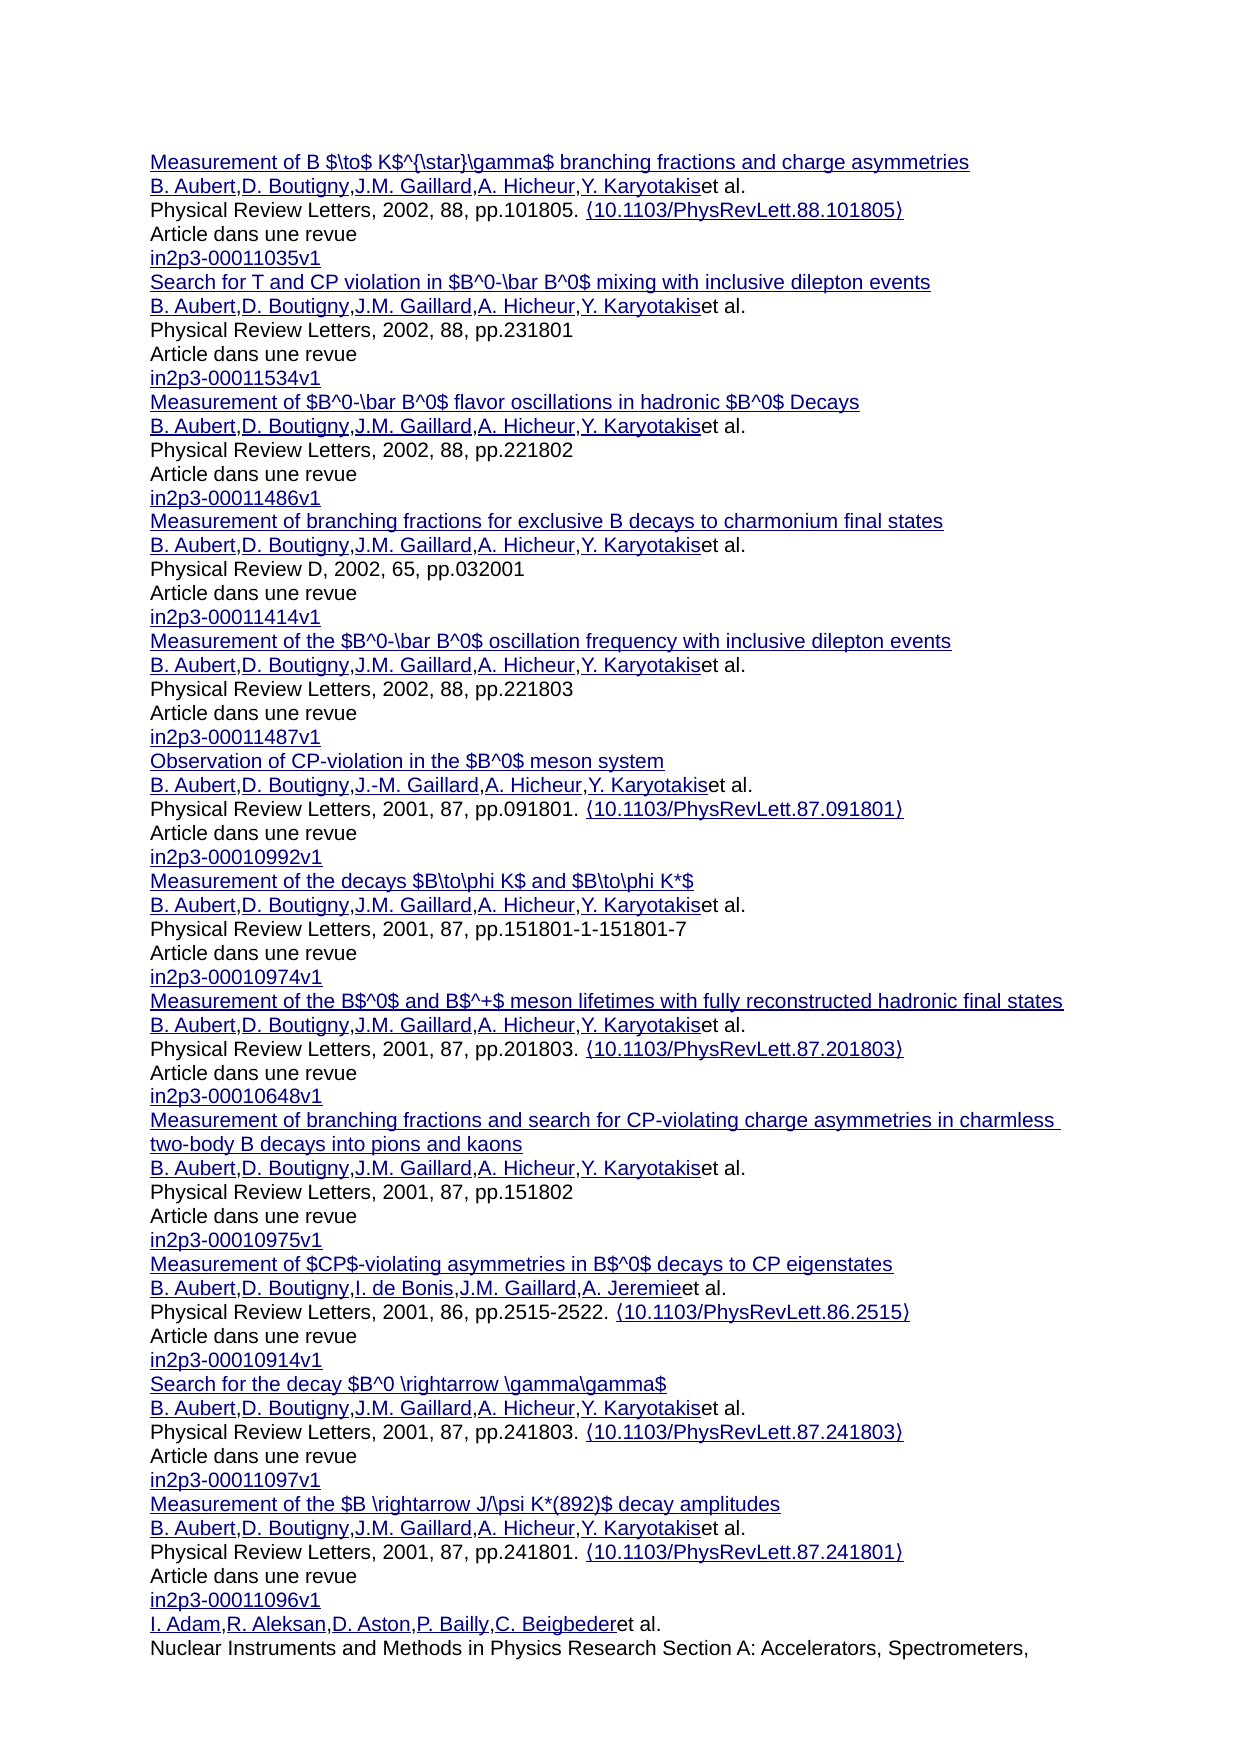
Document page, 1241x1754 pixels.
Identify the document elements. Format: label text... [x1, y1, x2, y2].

table_cell Measurement of branching fractions and search for CP-violating charge asymmetries in charmless two-body B decays into pions and kaons B. Aubert,D. Boutigny,J.M. Gaillard,A. Hicheur,Y. Karyotakiset al. Physical Review Letters, 2001, 87, pp.151802 Article dans une revue in2p3-00010975v1 [150, 1108, 1090, 1252]
table_cell Measurement of the decays $B\to\phi K$ and $B\to\phi K*$ B. Aubert,D. Boutigny,J.M. Gaillard,A. Hicheur,Y. Karyotakiset al. Physical Review Letters, 2001, 87, pp.151801-1-151801-7 Article dans une revue in2p3-00010974v1 [150, 869, 1090, 988]
table_cell Measurement of the $B^0-\bar B^0$ oscillation frequency with inclusive dilepton events B. Aubert,D. Boutigny,J.M. Gaillard,A. Hicheur,Y. Karyotakiset al. Physical Review Letters, 2002, 88, pp.221803 Article dans une revue in2p3-00011487v1 [150, 629, 1090, 749]
table_cell Search for T and CP violation in $B^0-\bar B^0$ mixing with inclusive dilepton events B. Aubert,D. Boutigny,J.M. Gaillard,A. Hicheur,Y. Karyotakiset al. Physical Review Letters, 2002, 88, pp.231801 Article dans une revue in2p3-00011534v1 [150, 270, 1090, 389]
table_cell Measurement of $CP$-violating asymmetries in B$^0$ decays to CP eigenstates B. Aubert,D. Boutigny,I. de Bonis,J.M. Gaillard,A. Jeremieet al. Physical Review Letters, 2001, 86, pp.2515-2522. ⟨10.1103/PhysRevLett.86.2515⟩ Article dans une revue in2p3-00010914v1 [150, 1252, 1090, 1372]
table_cell Measurement of B $\to$ K$^{\star}\gamma$ branching fractions and charge asymmetries B. Aubert,D. Boutigny,J.M. Gaillard,A. Hicheur,Y. Karyotakiset al. Physical Review Letters, 2002, 88, pp.101805. ⟨10.1103/PhysRevLett.88.101805⟩ Article dans une revue in2p3-00011035v1 [150, 150, 1090, 270]
table_cell Measurement of the B$^0$ and B$^+$ meson lifetimes with fully reconstructed hadronic final states B. Aubert,D. Boutigny,J.M. Gaillard,A. Hicheur,Y. Karyotakiset al. Physical Review Letters, 2001, 87, pp.201803. ⟨10.1103/PhysRevLett.87.201803⟩ Article dans une revue in2p3-00010648v1 [150, 989, 1090, 1108]
table_cell Observation of CP-violation in the $B^0$ meson system B. Aubert,D. Boutigny,J.-M. Gaillard,A. Hicheur,Y. Karyotakiset al. Physical Review Letters, 2001, 87, pp.091801. ⟨10.1103/PhysRevLett.87.091801⟩ Article dans une revue in2p3-00010992v1 [150, 749, 1090, 869]
table_cell Search for the decay $B^0 \rightarrow \gamma\gamma$ B. Aubert,D. Boutigny,J.M. Gaillard,A. Hicheur,Y. Karyotakiset al. Physical Review Letters, 2001, 87, pp.241803. ⟨10.1103/PhysRevLett.87.241803⟩ Article dans une revue in2p3-00011097v1 [150, 1372, 1090, 1492]
table_cell The DIRC detector at Babar I. Adam,R. Aleksan,D. Aston,P. Bailly,C. Beigbederet al. Nuclear Instruments and Methods in Physics Research Section A: Accelerators, Spectrometers, Detectors and Associated Equipment, 1999, 433, pp.121-127 Article dans une revue in2p3-00014844v1 [150, 1611, 1090, 1659]
table_cell Measurement of $B^0-\bar B^0$ flavor oscillations in hadronic $B^0$ Decays B. Aubert,D. Boutigny,J.M. Gaillard,A. Hicheur,Y. Karyotakiset al. Physical Review Letters, 2002, 88, pp.221802 Article dans une revue in2p3-00011486v1 [150, 390, 1090, 509]
table_cell Measurement of branching fractions for exclusive B decays to charmonium final states B. Aubert,D. Boutigny,J.M. Gaillard,A. Hicheur,Y. Karyotakiset al. Physical Review D, 2002, 65, pp.032001 Article dans une revue in2p3-00011414v1 [150, 509, 1090, 629]
table_cell Measurement of the $B \rightarrow J/\psi K*(892)$ decay amplitudes B. Aubert,D. Boutigny,J.M. Gaillard,A. Hicheur,Y. Karyotakiset al. Physical Review Letters, 2001, 87, pp.241801. ⟨10.1103/PhysRevLett.87.241801⟩ Article dans une revue in2p3-00011096v1 [150, 1492, 1090, 1611]
